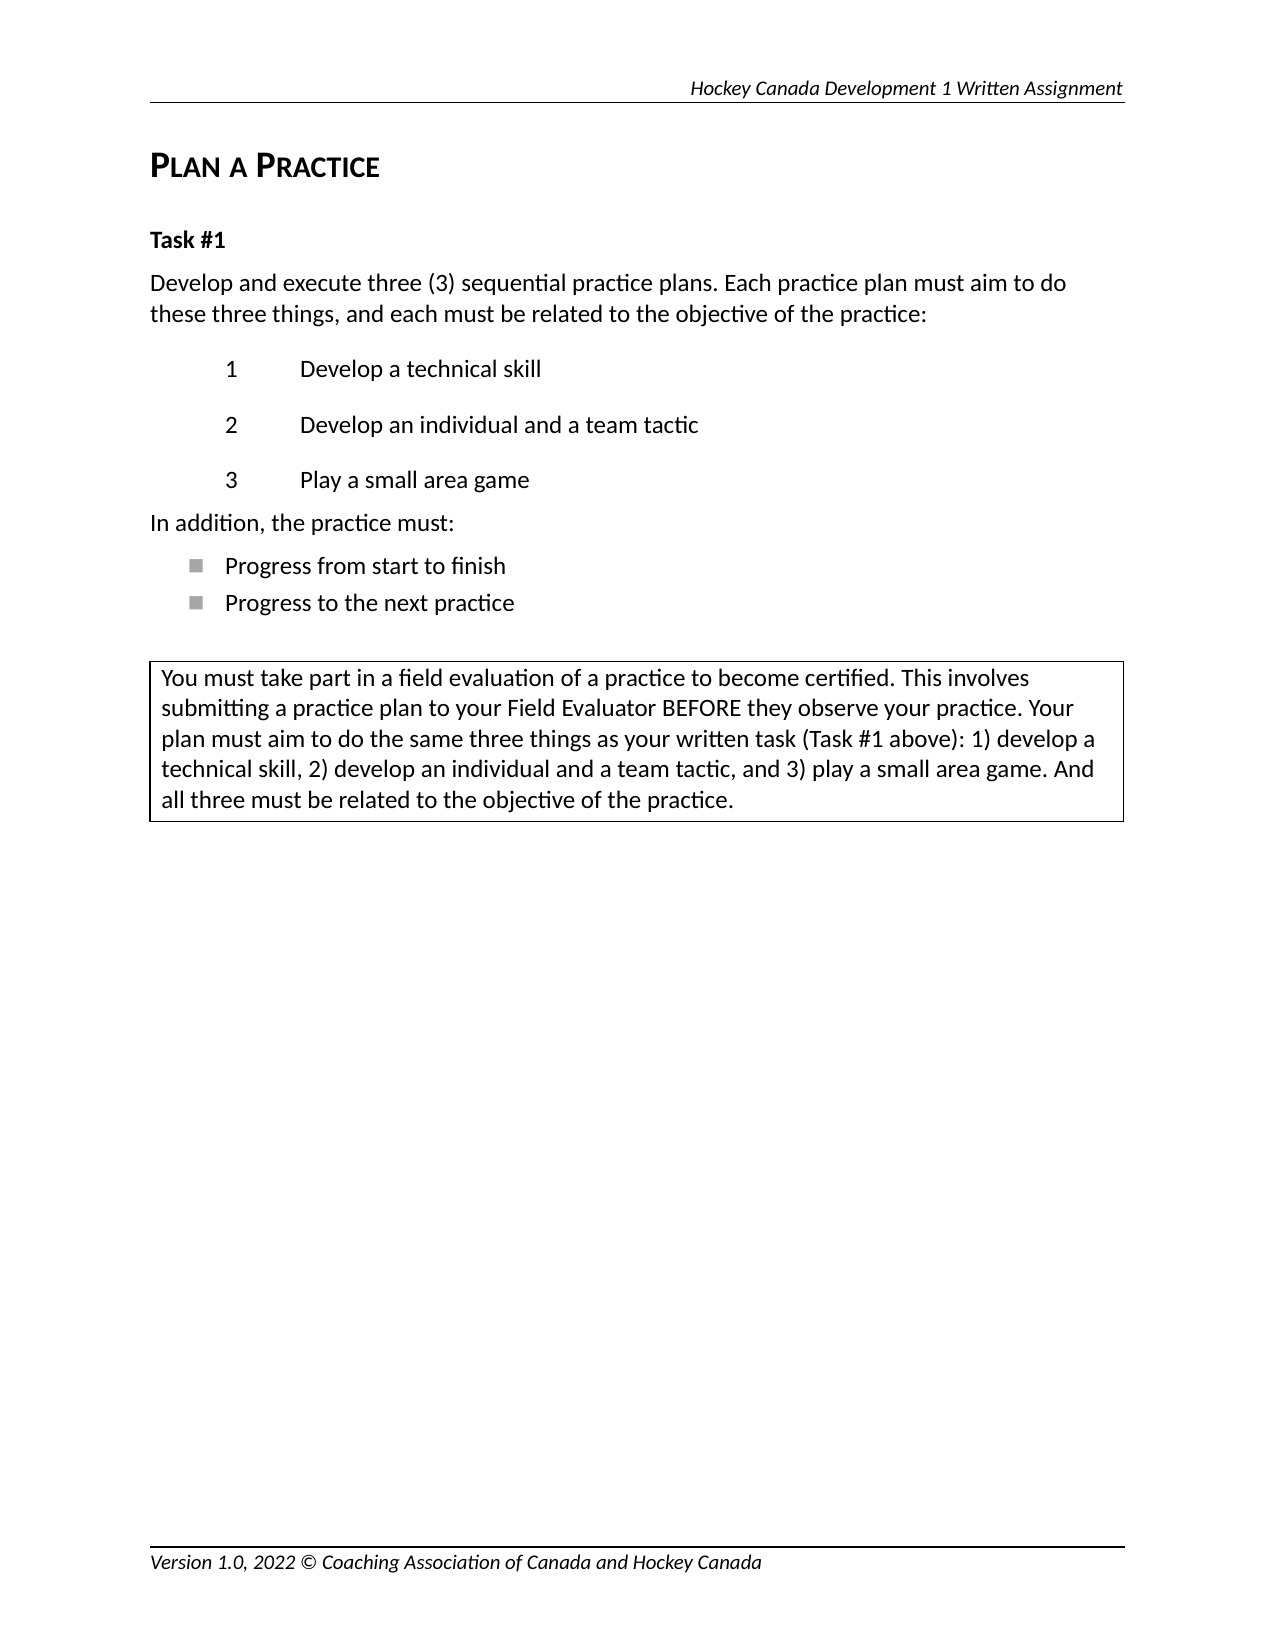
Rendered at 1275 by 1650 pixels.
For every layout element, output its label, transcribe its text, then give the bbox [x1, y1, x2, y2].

subtitle Plan a Practice [150, 141, 1125, 187]
text Task #1 [150, 224, 1125, 255]
text 2 Develop an individual and a team tactic [225, 409, 1125, 439]
text In addition, the practice must: [150, 507, 1125, 538]
text 1 Develop a technical skill [225, 353, 1125, 384]
table_header You must take part in a field evaluation of a practice to become certified. This involves submitting a practice plan to your Field Evaluator BEFORE they observe your practice. Your plan must aim to do the same three things as your written task (Task #1 above): 1) develop a technical skill, 2) develop an individual and a team tactic, and 3) play a small area game. And all three must be related to the objective of the practice. [151, 662, 1123, 821]
text Develop and execute three (3) sequential practice plans. Each practice plan must aim to do these three things, and each must be related to the objective of the practice: [150, 267, 1125, 328]
list Progress to the next practice [187, 587, 1125, 618]
list Progress from start to finish [187, 551, 1125, 581]
text 3 Play a small area game [225, 464, 1125, 495]
